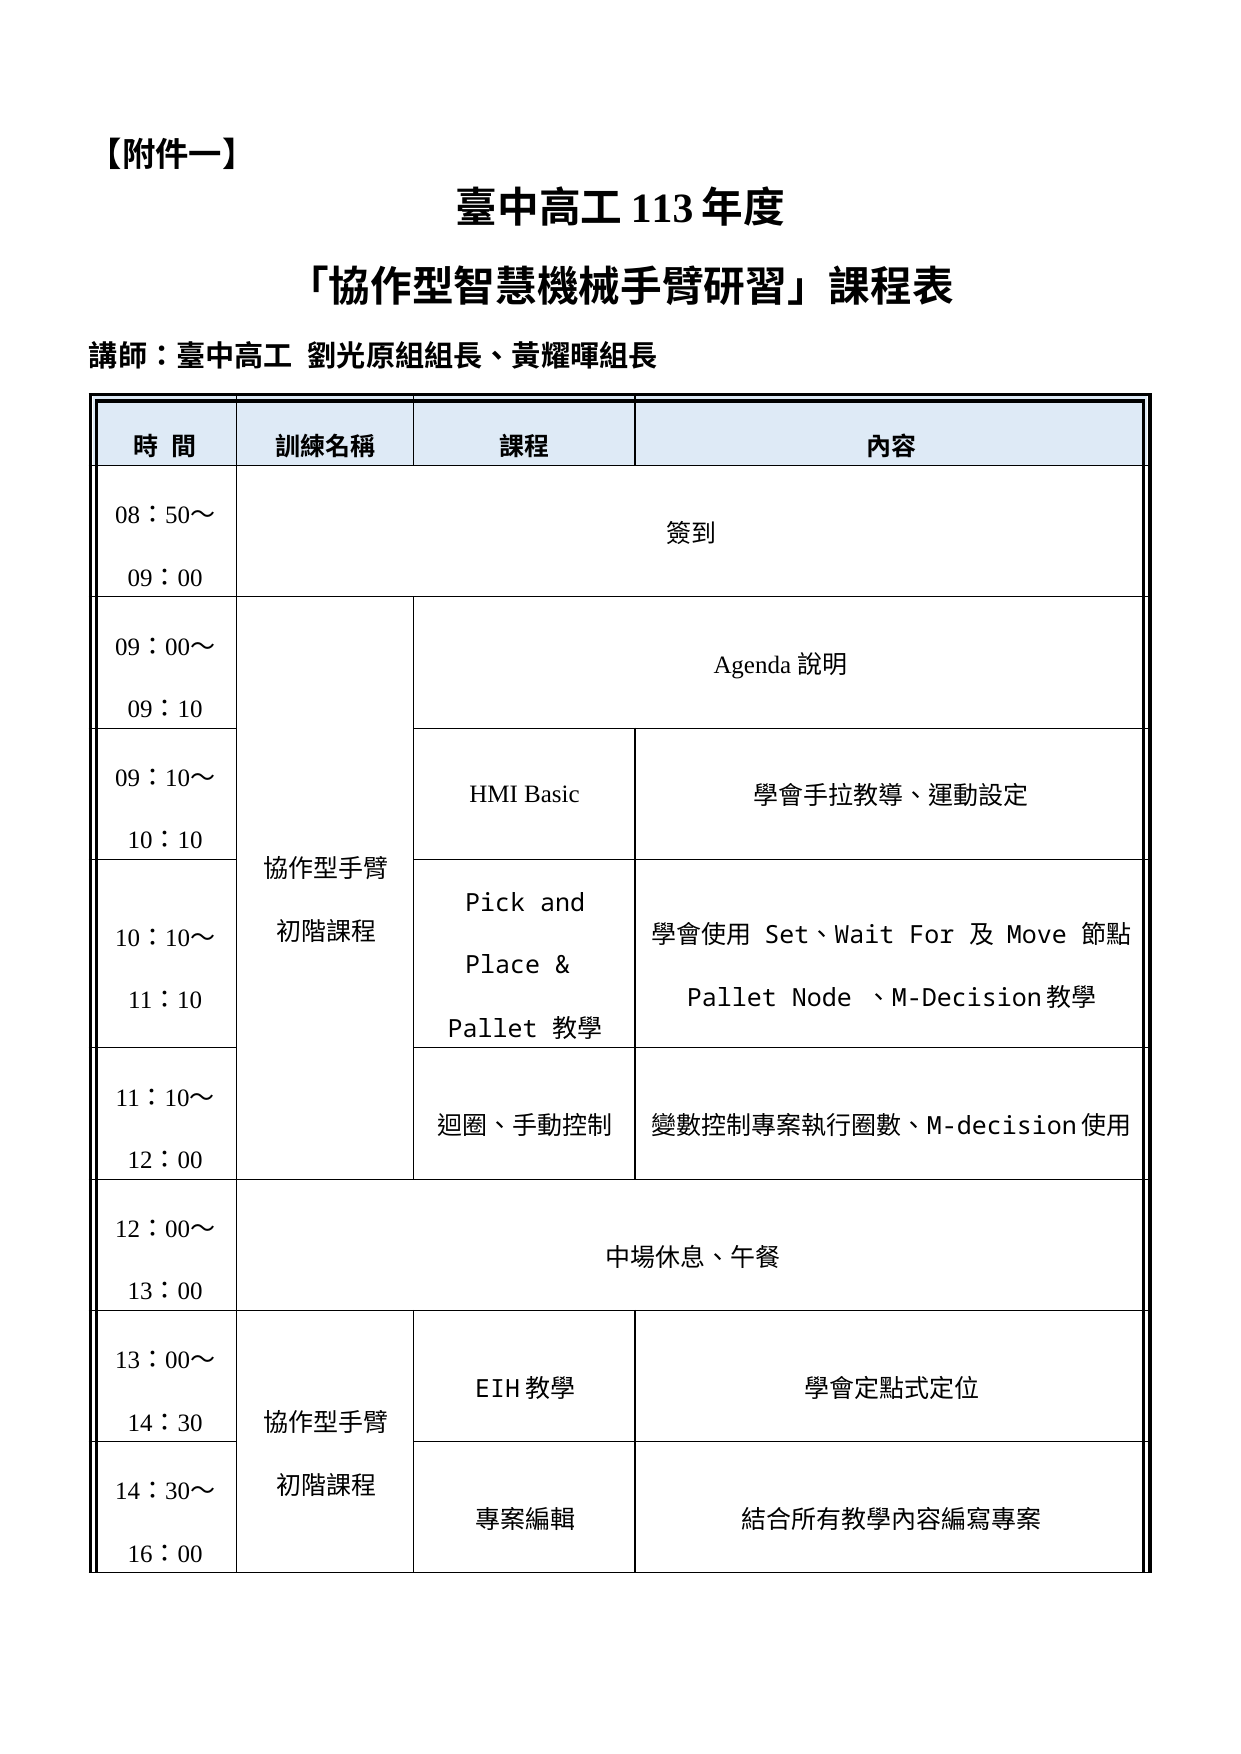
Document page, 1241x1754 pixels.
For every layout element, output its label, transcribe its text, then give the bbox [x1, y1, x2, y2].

table_cell 08：50～09：00 [98, 466, 236, 596]
table_cell 11：10～12：00 [98, 1048, 236, 1178]
table_cell 結合所有教學內容編寫專案 [636, 1442, 1142, 1572]
table_cell EIH教學 [414, 1311, 634, 1441]
table_cell 14：30～16：00 [98, 1442, 236, 1572]
table_cell 學會手拉教導、運動設定 [636, 729, 1142, 859]
table_cell 中場休息、午餐 [237, 1180, 1142, 1310]
table_cell 13：00～14：30 [98, 1311, 236, 1441]
text 「協作型智慧機械手臂研習」課程表 [89, 253, 1152, 313]
table_cell 10：10～11：10 [98, 860, 236, 1047]
table_cell 協作型手臂 初階課程 [237, 597, 413, 1178]
table_cell Agenda 說明 [414, 597, 1142, 727]
table_cell 12：00～13：00 [98, 1180, 236, 1310]
table_header 訓練名稱 [237, 403, 413, 465]
table_cell Pick and Place & Pallet 教學 [414, 860, 634, 1047]
text 講師：臺中高工 劉光原組組長、黃耀暉組長 [89, 332, 1152, 374]
table_cell 專案編輯 [414, 1442, 634, 1572]
table_header 時 間 [93, 396, 236, 465]
table_cell 學會定點式定位 [636, 1311, 1142, 1441]
table_cell 簽到 [237, 466, 1142, 596]
table_header 課程 [414, 403, 634, 465]
table_cell HMI Basic [414, 729, 634, 859]
table_cell 迴圈、手動控制 [414, 1048, 634, 1178]
text 【附件一】 [89, 136, 1152, 174]
text 臺中高工113年度 [89, 174, 1152, 234]
table_cell 09：00～09：10 [98, 597, 236, 727]
table_cell 學會使用 Set、Wait For 及 Move 節點 Pallet Node 、M-Decision教學 [636, 860, 1142, 1047]
table_cell 09：10～10：10 [98, 729, 236, 859]
table_cell 變數控制專案執行圈數、M-decision使用 [636, 1048, 1142, 1178]
table_header 內容 [636, 396, 1147, 465]
table_cell 協作型手臂 初階課程 [237, 1311, 413, 1572]
